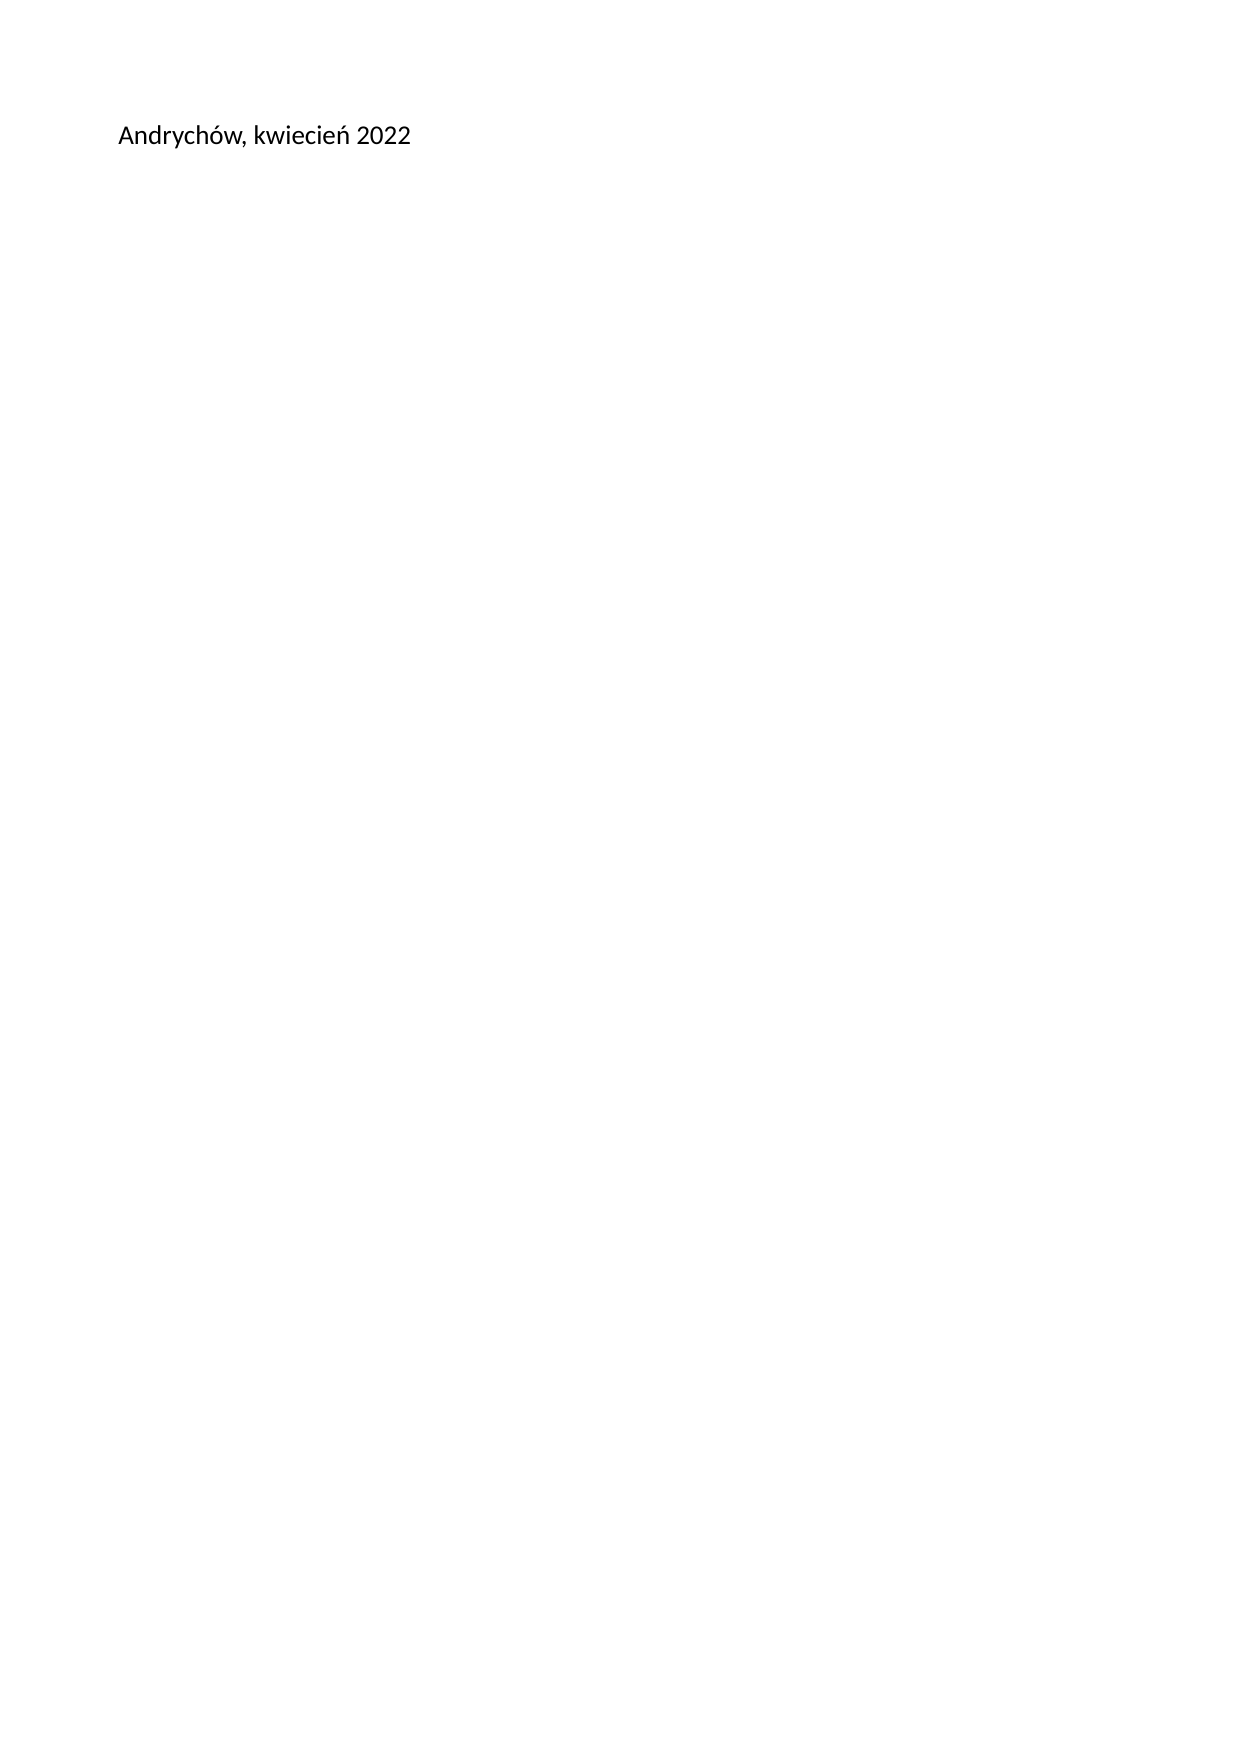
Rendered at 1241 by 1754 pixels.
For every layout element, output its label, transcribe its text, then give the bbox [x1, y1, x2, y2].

text Andrychów, kwiecień 2022 [118, 118, 1122, 151]
